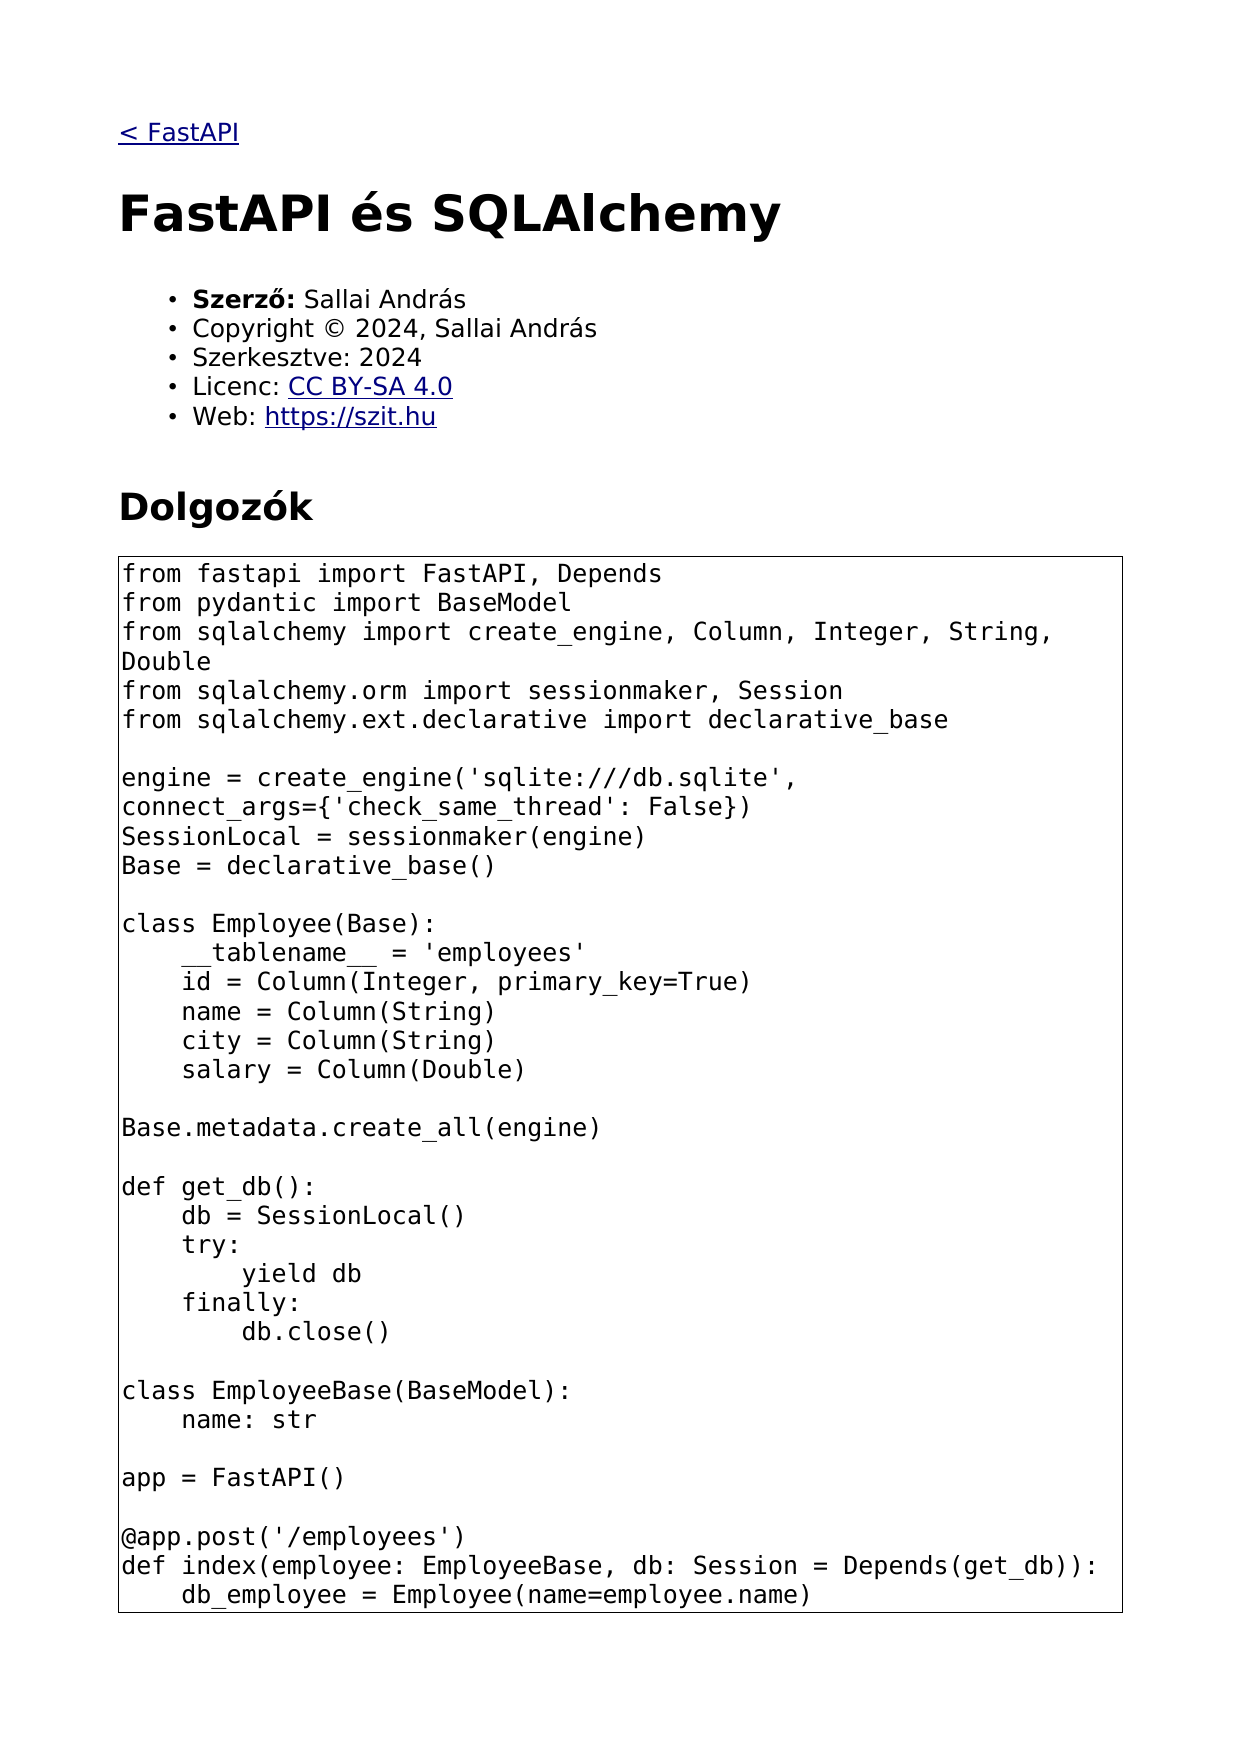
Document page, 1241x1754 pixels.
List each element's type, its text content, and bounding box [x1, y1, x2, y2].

subtitle FastAPI és SQLAlchemy [118, 185, 1122, 243]
list Licenc: CC BY-SA 4.0 [177, 372, 1122, 402]
table_header from fastapi import FastAPI, Depends from pydantic import BaseModel from sqlalchemy import create_engine, Column, Integer, String, Double from sqlalchemy.orm import sessionmaker, Session from sqlalchemy.ext.declarative import declarative_base engine = create_engine('sqlite:///db.sqlite', connect_args={'check_same_thread': False}) SessionLocal = sessionmaker(engine) Base = declarative_base() class Employee(Base): __tablename__ = 'employees' id = Column(Integer, primary_key=True) name = Column(String) city = Column(String) salary = Column(Double) Base.metadata.create_all(engine) def get_db(): db = SessionLocal() try: yield db finally: db.close() class EmployeeBase(BaseModel): name: str app = FastAPI() @app.post('/employees') def index(employee: EmployeeBase, db: Session = Depends(get_db)): db_employee = Employee(name=employee.name) [119, 557, 1122, 1612]
list Web: https://szit.hu [177, 402, 1122, 431]
list Szerkesztve: 2024 [177, 343, 1122, 372]
list Copyright © 2024, Sallai András [177, 314, 1122, 343]
list Szerző: Sallai András [177, 285, 1122, 314]
text < FastAPI [118, 118, 1122, 147]
subtitle Dolgozók [118, 485, 1122, 529]
